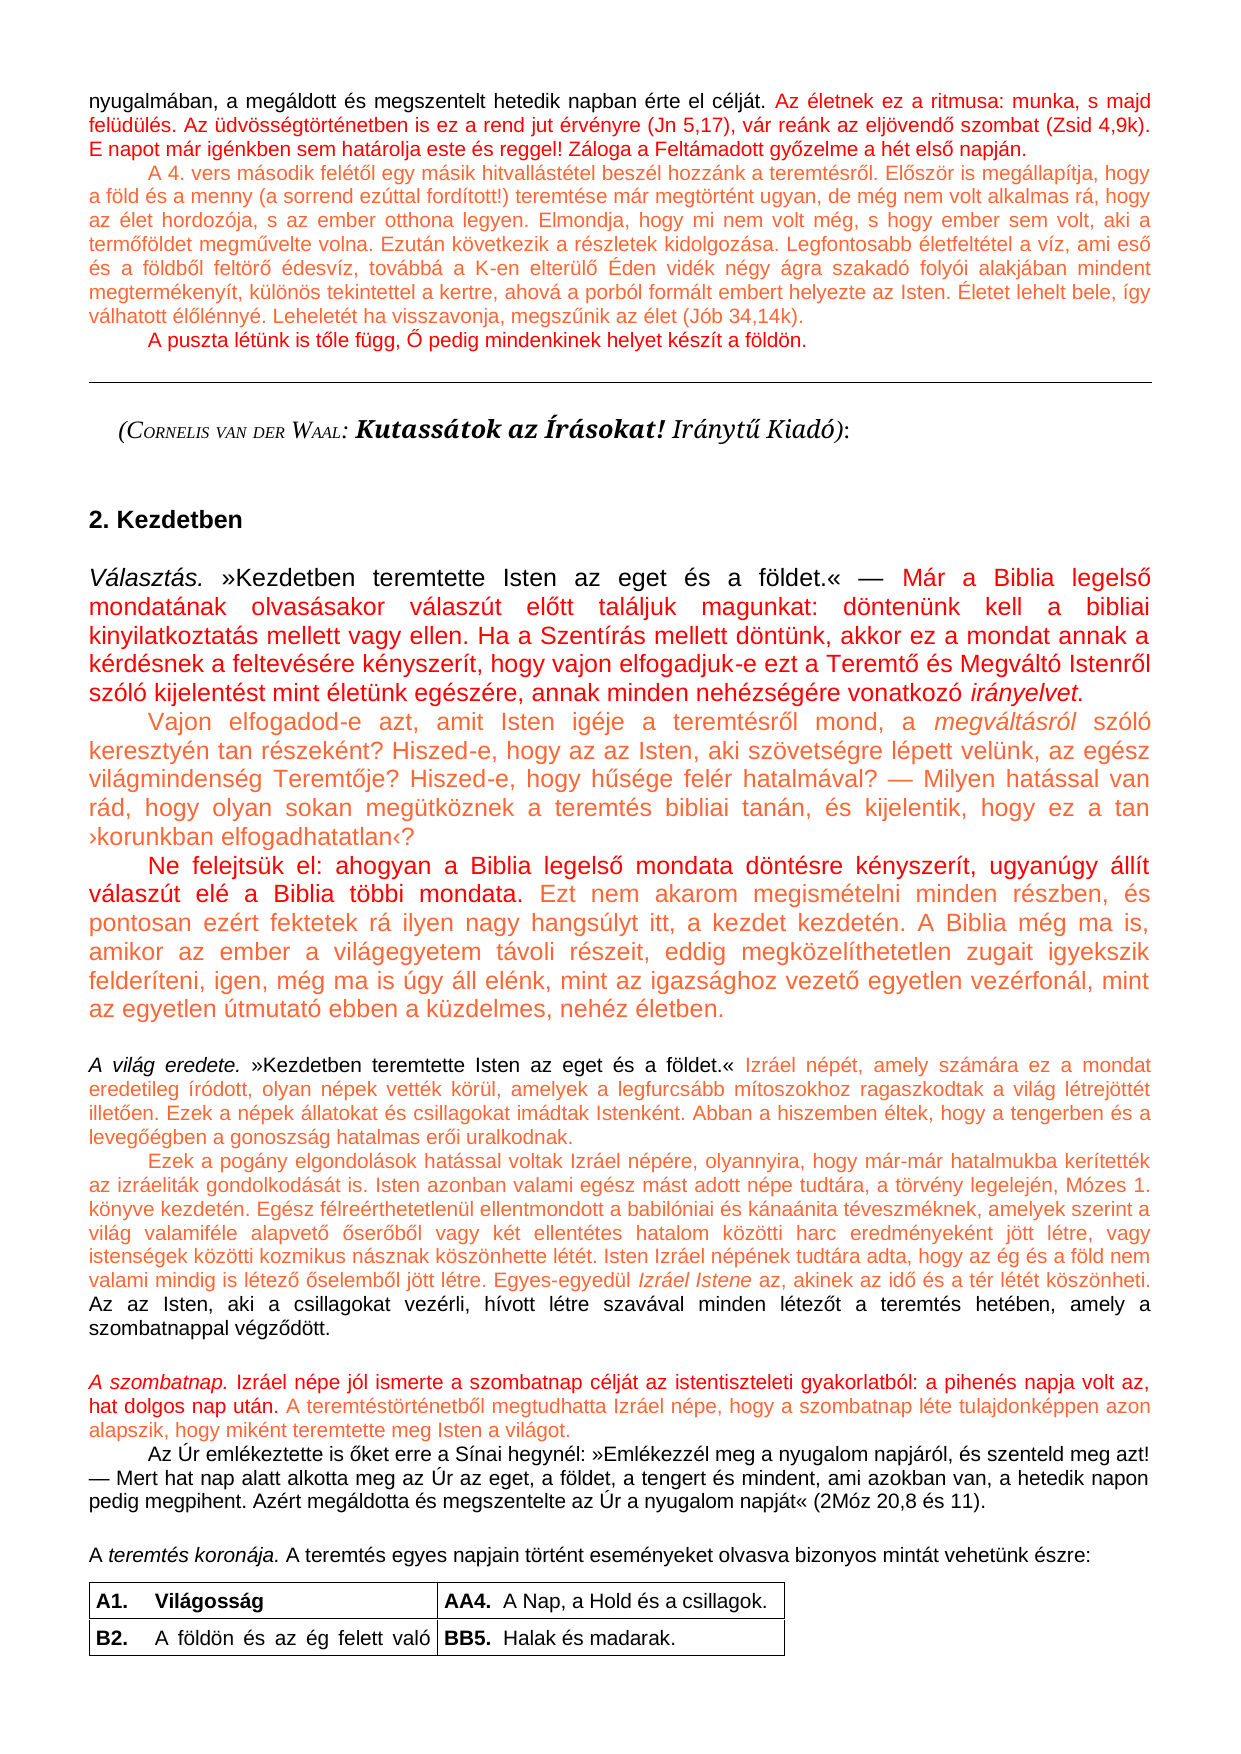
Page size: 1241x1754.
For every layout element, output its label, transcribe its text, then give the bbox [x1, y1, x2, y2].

text A teremtés koronája. A teremtés egyes napjain történt eseményeket olvasva bizonyos mintát vehetünk észre: [88, 1543, 1152, 1567]
text A világ eredete. »Kezdetben teremtette Isten az eget és a földet.« Izráel népét, amely számára ez a mondat eredetileg íródott, olyan népek vették körül, amelyek a legfurcsább mítoszokhoz ragaszkodtak a világ létrejöttét illetően. Ezek a népek állatokat és csillagokat imádtak Istenként. Abban a hiszemben éltek, hogy a tengerben és a levegőégben a gonoszság hatalmas erői uralkodnak. [88, 1053, 1152, 1148]
table_header A1. Világosság [90, 1583, 437, 1618]
text A 4. vers második felétől egy másik hitvallástétel beszél hozzánk a teremtésről. Először is megállapítja, hogy a föld és a menny (a sorrend ezúttal fordított!) teremtése már megtörtént ugyan, de még nem volt alkalmas rá, hogy az élet hordozója, s az ember otthona legyen. Elmondja, hogy mi nem volt még, s hogy ember sem volt, aki a termőföldet megművelte volna. Ezután következik a részletek kidolgozása. Legfontosabb életfeltétel a víz, ami eső és a földből feltörő édesvíz, továbbá a K‑en elterülő Éden vidék négy ágra szakadó folyói alakjában mindent megtermékenyít, különös tekintettel a kertre, ahová a porból formált embert helyezte az Isten. Életet lehelt bele, így válhatott élőlénnyé. Leheletét ha visszavonja, megszűnik az élet (Jób 34,14k). [88, 160, 1152, 328]
text Az Úr emlékeztette is őket erre a Sínai hegynél: »Emlékezzél meg a nyugalom napjáról, és szenteld meg azt! — Mert hat nap alatt alkotta meg az Úr az eget, a földet, a tengert és mindent, ami azokban van, a hetedik napon pedig megpihent. Azért megáldotta és megszentelte az Úr a nyugalom napját« (2Móz 20,8 és 11). [88, 1442, 1152, 1513]
text Választás. »Kezdetben teremtette Isten az eget és a földet.« — Már a Biblia legelső mondatának olvasásakor válaszút előtt találjuk magunkat: döntenünk kell a bibliai kinyilatkoztatás mellett vagy ellen. Ha a Szentírás mellett döntünk, akkor ez a mondat annak a kérdésnek a feltevésére kényszerít, hogy vajon elfogadjuk‑e ezt a Teremtő és Megváltó Istenről szóló kijelentést mint életünk egészére, annak minden nehézségére vonatkozó irányelvet. [88, 563, 1152, 707]
table_cell BB5. Halak és madarak. [438, 1620, 784, 1655]
text Ezek a pogány elgondolások hatással voltak Izráel népére, olyannyira, hogy már-már hatalmukba kerítették az izráeliták gondolkodását is. Isten azonban valami egész mást adott népe tudtára, a törvény legelején, Mózes 1. könyve kezdetén. Egész félreérthetetlenül ellentmondott a babilóniai és kánaánita téveszméknek, amelyek szerint a világ valamiféle alapvető őserőből vagy két ellentétes hatalom közötti harc eredményeként jött létre, vagy istenségek közötti kozmikus násznak köszönhette létét. Isten Izráel népének tudtára adta, hogy az ég és a föld nem valami mindig is létező őselemből jött létre. Egyes-egyedül Izráel Istene az, akinek az idő és a tér létét köszönheti. Az az Isten, aki a csillagokat vezérli, hívott létre szavával minden létezőt a teremtés hetében, amely a szombatnappal végződött. [88, 1148, 1152, 1340]
text 2. Kezdetben [88, 505, 1152, 534]
text nyugalmában, a megáldott és megszentelt hetedik napban érte el célját. Az életnek ez a ritmusa: munka, s majd felüdülés. Az üdvösségtörténetben is ez a rend jut érvényre (Jn 5,17), vár reánk az eljövendő szombat (Zsid 4,9k). E napot már igénkben sem határolja este és reggel! Záloga a Feltámadott győzelme a hét első napján. [88, 88, 1152, 160]
text (Cornelis van der Waal: Kutassátok az Írásokat! Iránytű Kiadó): [88, 383, 1152, 476]
table_header AA4. A Nap, a Hold és a csillagok. [438, 1583, 784, 1618]
table_cell B2. A földön és az ég felett való [90, 1620, 437, 1655]
text A szombatnap. Izráel népe jól ismerte a szombatnap célját az istentiszteleti gyakorlatból: a pihenés napja volt az, hat dolgos nap után. A teremtéstörténetből megtudhatta Izráel népe, hogy a szombatnap léte tulajdonképpen azon alapszik, hogy miként teremtette meg Isten a világot. [88, 1370, 1152, 1442]
text Vajon elfogadod‑e azt, amit Isten igéje a teremtésről mond, a megváltásról szóló keresztyén tan részeként? Hiszed‑e, hogy az az Isten, aki szövetségre lépett velünk, az egész világmindenség Teremtője? Hiszed‑e, hogy hűsége felér hatalmával? — Milyen hatással van rád, hogy olyan sokan megütköznek a teremtés bibliai tanán, és kijelentik, hogy ez a tan ›korunkban elfogadhatatlan‹? [88, 707, 1152, 851]
text A puszta létünk is tőle függ, Ő pedig mindenkinek helyet készít a földön. [88, 328, 1152, 352]
text Ne felejtsük el: ahogyan a Biblia legelső mondata döntésre kényszerít, ugyanúgy állít válaszút elé a Biblia többi mondata. Ezt nem akarom megismételni minden részben, és pontosan ezért fektetek rá ilyen nagy hangsúlyt itt, a kezdet kezdetén. A Biblia még ma is, amikor az ember a világegyetem távoli részeit, eddig megközelíthetetlen zugait igyekszik felderíteni, igen, még ma is úgy áll elénk, mint az igazsághoz vezető egyetlen vezérfonál, mint az egyetlen útmutató ebben a küzdelmes, nehéz életben. [88, 851, 1152, 1023]
